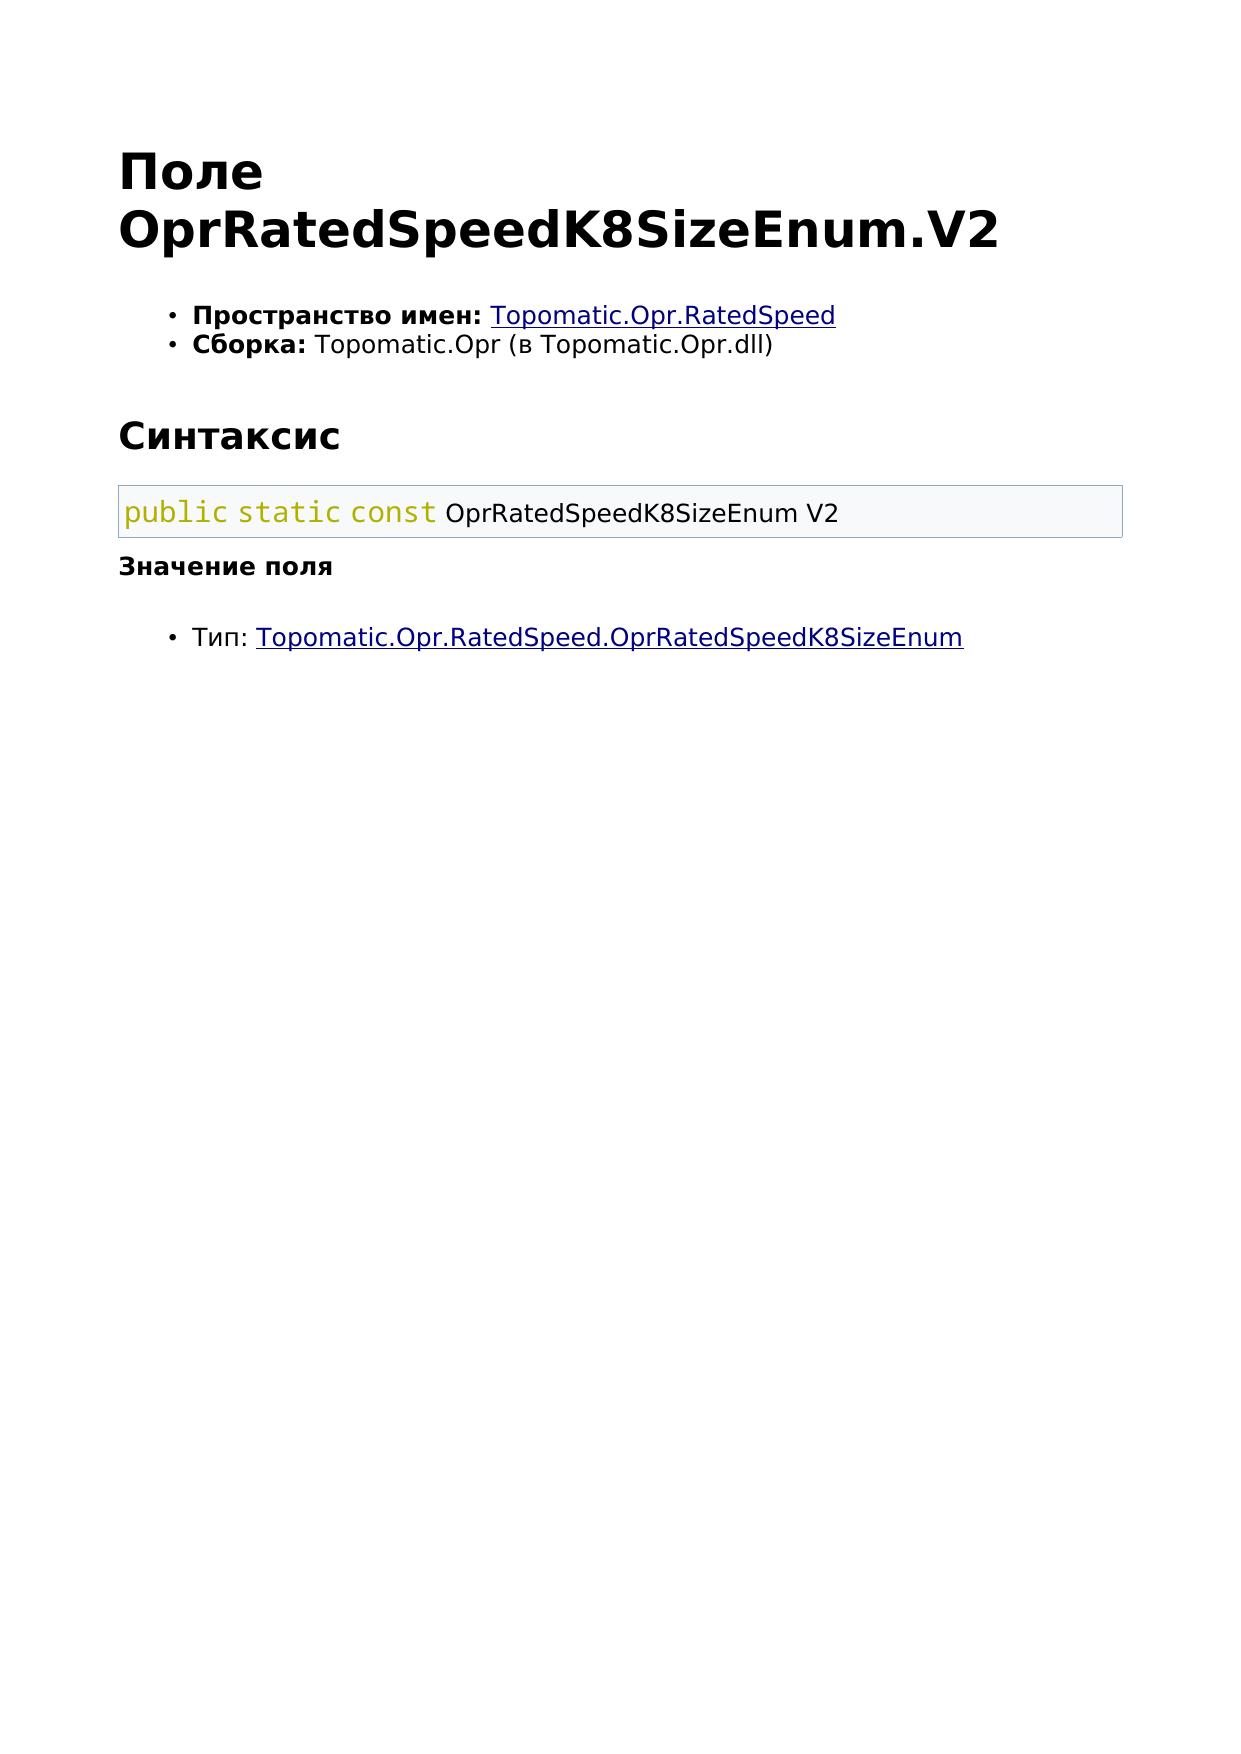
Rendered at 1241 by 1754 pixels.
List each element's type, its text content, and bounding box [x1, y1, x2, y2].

list Тип: Topomatic.Opr.RatedSpeed.OprRatedSpeedK8SizeEnum [177, 623, 1122, 652]
text Значение поля [118, 552, 1122, 581]
subtitle Поле OprRatedSpeedK8SizeEnum.V2 [118, 143, 1122, 259]
table_header public static const OprRatedSpeedK8SizeEnum V2 [119, 486, 1122, 537]
list Сборка: Topomatic.Opr (в Topomatic.Opr.dll) [177, 331, 1122, 360]
list Пространство имен: Topomatic.Opr.RatedSpeed [177, 302, 1122, 331]
subtitle Синтаксис [118, 414, 1122, 458]
